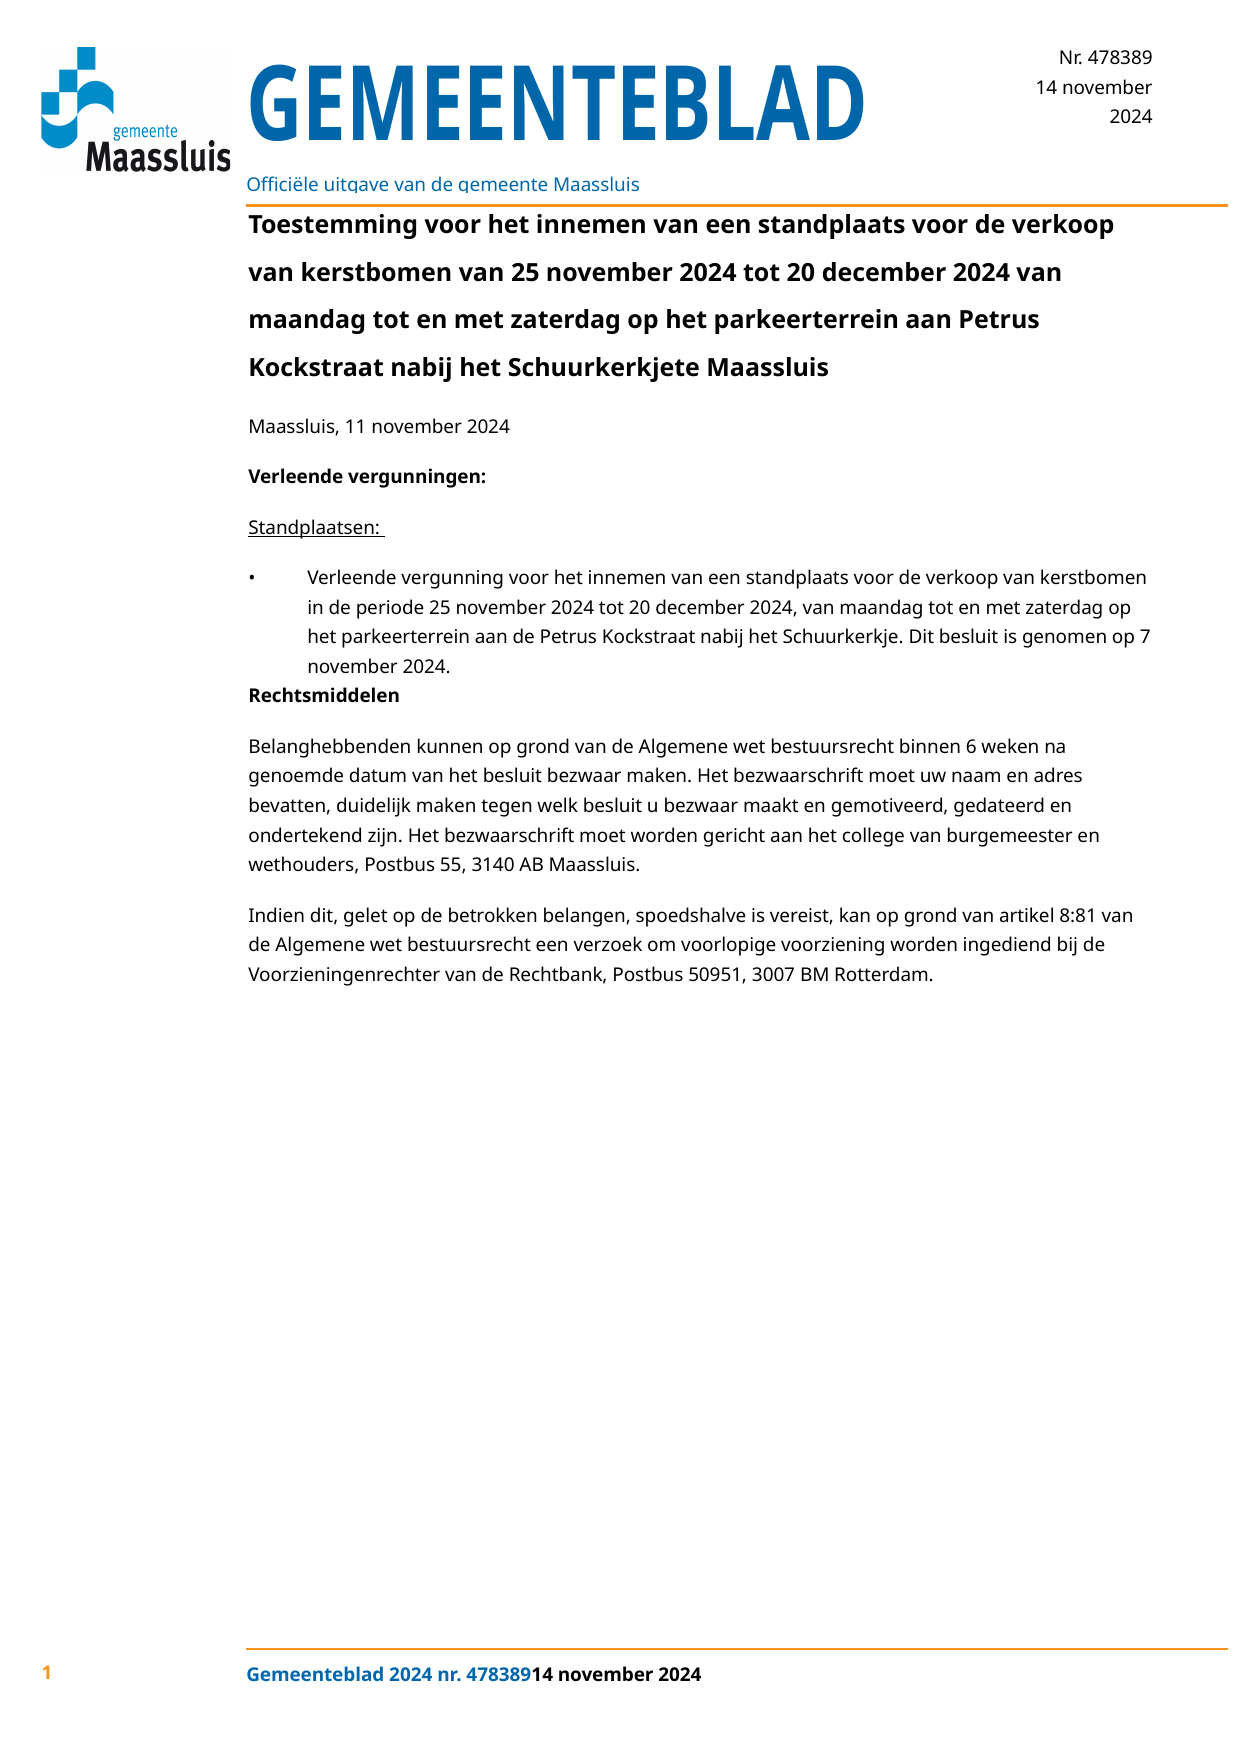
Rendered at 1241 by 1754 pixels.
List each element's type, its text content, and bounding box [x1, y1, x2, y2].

text Verleende vergunningen: [248, 463, 1152, 489]
list Verleende vergunning voor het innemen van een standplaats voor de verkoop van kerstbomen in de periode 25 november 2024 tot 20 december 2024, van maandag tot en met zaterdag op het parkeerterrein aan de Petrus Kockstraat nabij het Schuurkerkje. Dit besluit is genomen op 7 november 2024. [248, 564, 1152, 679]
text Maassluis, 11 november 2024 [248, 413, 1152, 439]
text Standplaatsen: [248, 514, 1152, 540]
text Indien dit, gelet op de betrokken belangen, spoedshalve is vereist, kan op grond van artikel 8:81 van de Algemene wet bestuursrecht een verzoek om voorlopige voorziening worden ingediend bij de Voorzieningenrechter van de Rechtbank, Postbus 50951, 3007 BM Rotterdam. [248, 902, 1152, 987]
picture [41, 47, 77, 92]
text Belanghebbenden kunnen op grond van de Algemene wet bestuursrecht binnen 6 weken na genoemde datum van het besluit bezwaar maken. Het bezwaarschrift moet uw naam en adres bevatten, duidelijk maken tegen welk besluit u bezwaar maakt en gemotiveerd, gedateerd en ondertekend zijn. Het bezwaarschrift moet worden gericht aan het college van burgemeester en wethouders, Postbus 55, 3140 AB Maassluis. [248, 733, 1152, 877]
picture [41, 47, 231, 172]
text Toestemming voor het innemen van een standplaats voor de verkoop van kerstbomen van 25 november 2024 tot 20 december 2024 van maandag tot en met zaterdag op het parkeerterrein aan Petrus Kockstraat nabij het Schuurkerkjete Maassluis [248, 207, 1152, 384]
text Rechtsmiddelen [248, 683, 1152, 708]
